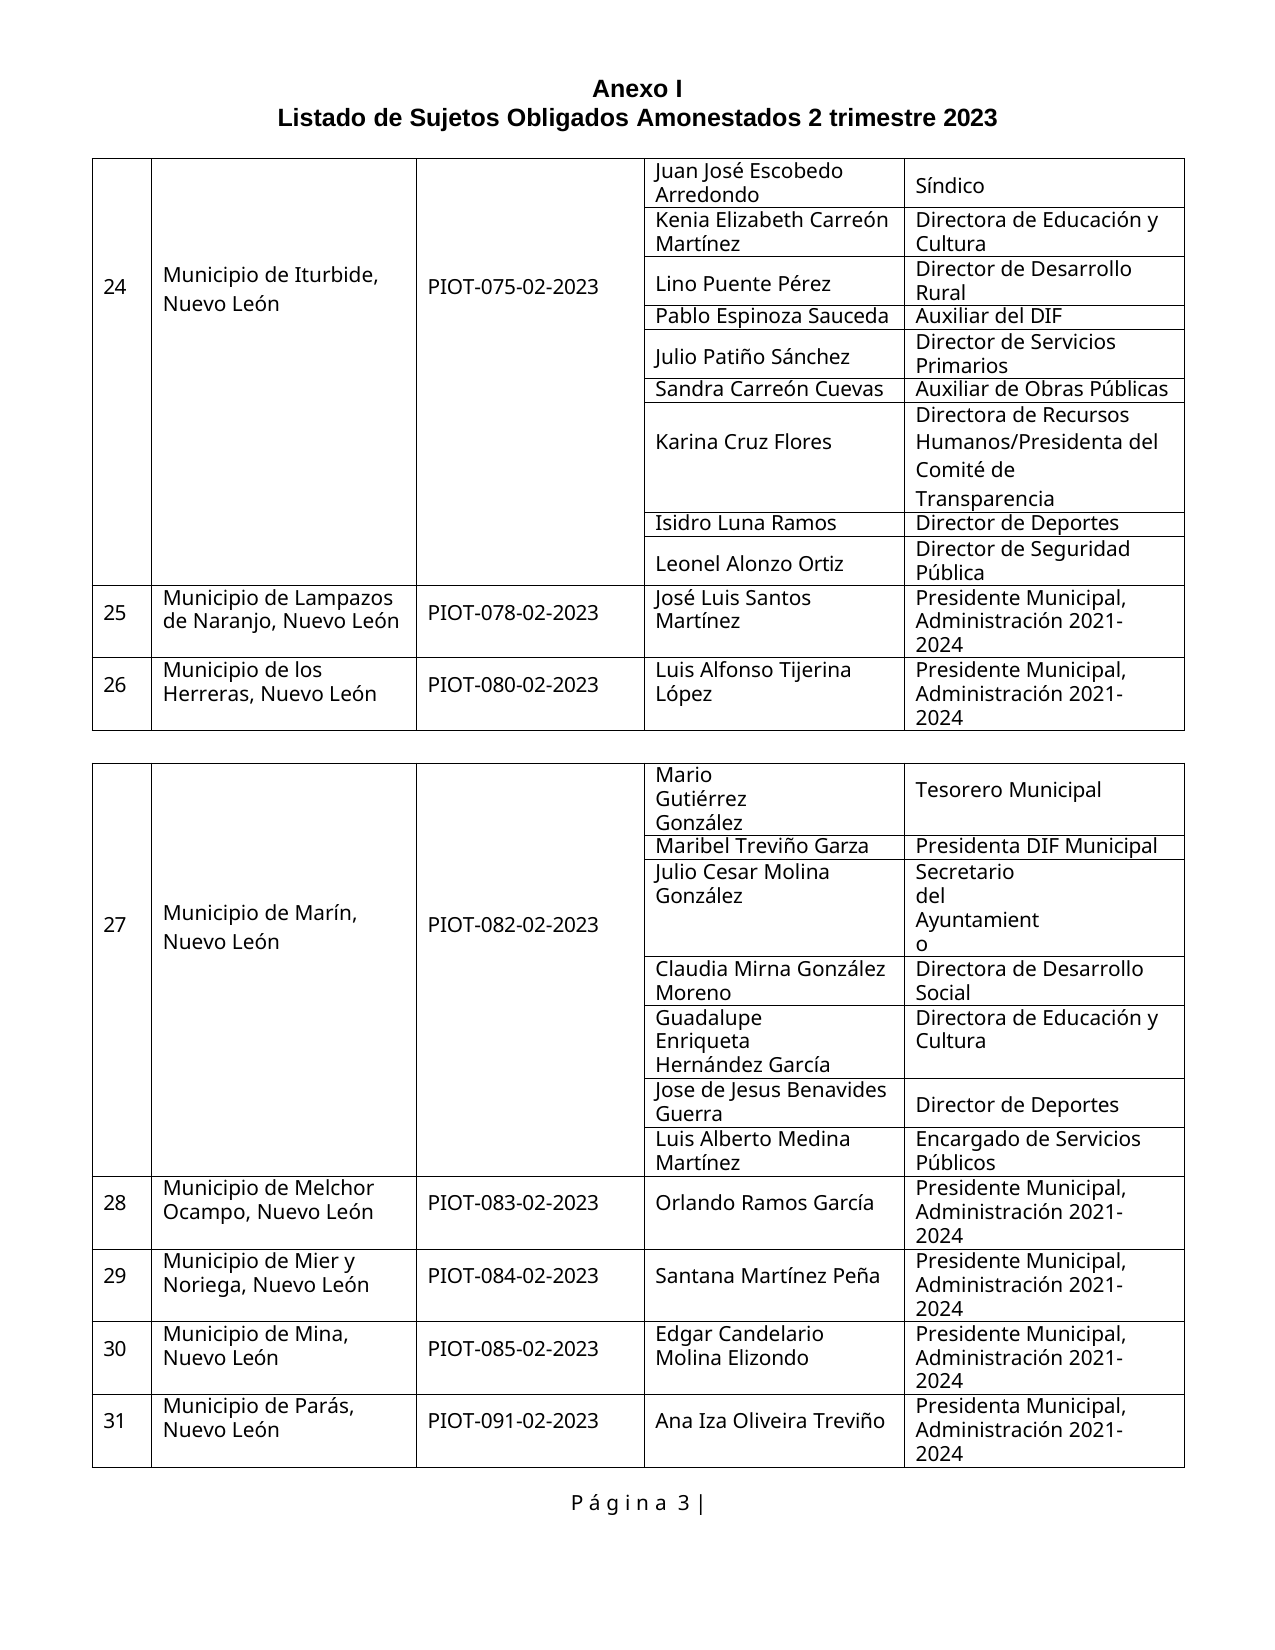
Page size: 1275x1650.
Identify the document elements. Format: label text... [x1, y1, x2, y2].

table_cell 25 [93, 586, 151, 657]
table_cell Leonel Alonzo Ortiz [645, 537, 904, 585]
table_cell Director de Desarrollo Rural [905, 257, 1184, 305]
table_cell Encargado de Servicios Públicos [905, 1128, 1184, 1176]
table_header Municipio de Marín, Nuevo León [152, 764, 416, 1176]
table_cell Presidenta Municipal, Administración 2021-2024 [905, 1395, 1184, 1467]
table_cell Directora de Recursos Humanos/Presidenta del Comité de Transparencia [905, 403, 1184, 512]
table_cell Santana Martínez Peña [645, 1250, 904, 1321]
table_cell 29 [93, 1250, 151, 1321]
table_cell Directora de Educación y Cultura [905, 208, 1184, 256]
table_cell PIOT-085-02-2023 [417, 1322, 644, 1394]
table_cell Director de Servicios Primarios [905, 330, 1184, 378]
table_cell Orlando Ramos García [645, 1177, 904, 1248]
table_cell José Luis Santos Martínez [645, 586, 904, 657]
table_cell Maribel Treviño Garza [645, 836, 904, 859]
table_cell Pablo Espinoza Sauceda [645, 306, 904, 329]
table_cell Presidenta DIF Municipal [905, 836, 1184, 859]
table_cell PIOT-075-02-2023 [417, 159, 644, 585]
table_cell Presidente Municipal, Administración 2021-2024 [905, 1322, 1184, 1394]
table_cell Guadalupe Enriqueta Hernández García [645, 1006, 904, 1078]
table_cell Director de Seguridad Pública [905, 537, 1184, 585]
table_cell Director de Deportes [905, 1079, 1184, 1127]
table_cell Karina Cruz Flores [645, 403, 904, 512]
table_cell Municipio de Mina, Nuevo León [152, 1322, 416, 1394]
table_cell Ana Iza Oliveira Treviño [645, 1395, 904, 1467]
table_cell Síndico [905, 159, 1184, 207]
table_cell Auxiliar del DIF [905, 306, 1184, 329]
table_cell 31 [93, 1395, 151, 1467]
table_cell Presidente Municipal, Administración 2021-2024 [905, 658, 1184, 730]
table_header Mario Gutiérrez González [645, 764, 904, 835]
table_cell Municipio de Mier y Noriega, Nuevo León [152, 1250, 416, 1321]
table_cell Municipio de Parás, Nuevo León [152, 1395, 416, 1467]
table_cell Edgar Candelario Molina Elizondo [645, 1322, 904, 1394]
table_header Tesorero Municipal [905, 764, 1184, 835]
table_cell Claudia Mirna González Moreno [645, 957, 904, 1005]
table_cell Presidente Municipal, Administración 2021-2024 [905, 1250, 1184, 1321]
table_cell Directora de Educación y Cultura [905, 1006, 1184, 1078]
table_cell Jose de Jesus Benavides Guerra [645, 1079, 904, 1127]
table_cell Sandra Carreón Cuevas [645, 379, 904, 402]
table_cell 24 [93, 159, 151, 585]
table_cell Directora de Desarrollo Social [905, 957, 1184, 1005]
table_cell Presidente Municipal, Administración 2021-2024 [905, 1177, 1184, 1248]
table_cell Julio Patiño Sánchez [645, 330, 904, 378]
table_cell Kenia Elizabeth Carreón Martínez [645, 208, 904, 256]
text P á g i n a 3 | 5 [571, 1488, 721, 1515]
table_cell PIOT-091-02-2023 [417, 1395, 644, 1467]
table_cell 30 [93, 1322, 151, 1394]
table_cell Municipio de Iturbide, Nuevo León [152, 159, 416, 585]
table_cell Luis Alfonso Tijerina López [645, 658, 904, 730]
table_cell PIOT-078-02-2023 [417, 586, 644, 657]
table_cell Director de Deportes [905, 513, 1184, 536]
table_cell 28 [93, 1177, 151, 1248]
table_cell Municipio de los Herreras, Nuevo León [152, 658, 416, 730]
table_cell Lino Puente Pérez [645, 257, 904, 305]
table_header 27 [93, 764, 151, 1176]
table_cell 26 [93, 658, 151, 730]
table_cell Municipio de Melchor Ocampo, Nuevo León [152, 1177, 416, 1248]
table_cell PIOT-084-02-2023 [417, 1250, 644, 1321]
table_cell Secretario del Ayuntamiento [905, 860, 1184, 956]
table_cell Auxiliar de Obras Públicas [905, 379, 1184, 402]
table_cell Julio Cesar Molina González [645, 860, 904, 956]
table_header PIOT-082-02-2023 [417, 764, 644, 1176]
table_cell Presidente Municipal, Administración 2021-2024 [905, 586, 1184, 657]
table_cell Juan José Escobedo Arredondo [645, 159, 904, 207]
table_cell Municipio de Lampazos de Naranjo, Nuevo León [152, 586, 416, 657]
table_cell Luis Alberto Medina Martínez [645, 1128, 904, 1176]
table_cell PIOT-080-02-2023 [417, 658, 644, 730]
table_cell PIOT-083-02-2023 [417, 1177, 644, 1248]
table_cell Isidro Luna Ramos [645, 513, 904, 536]
